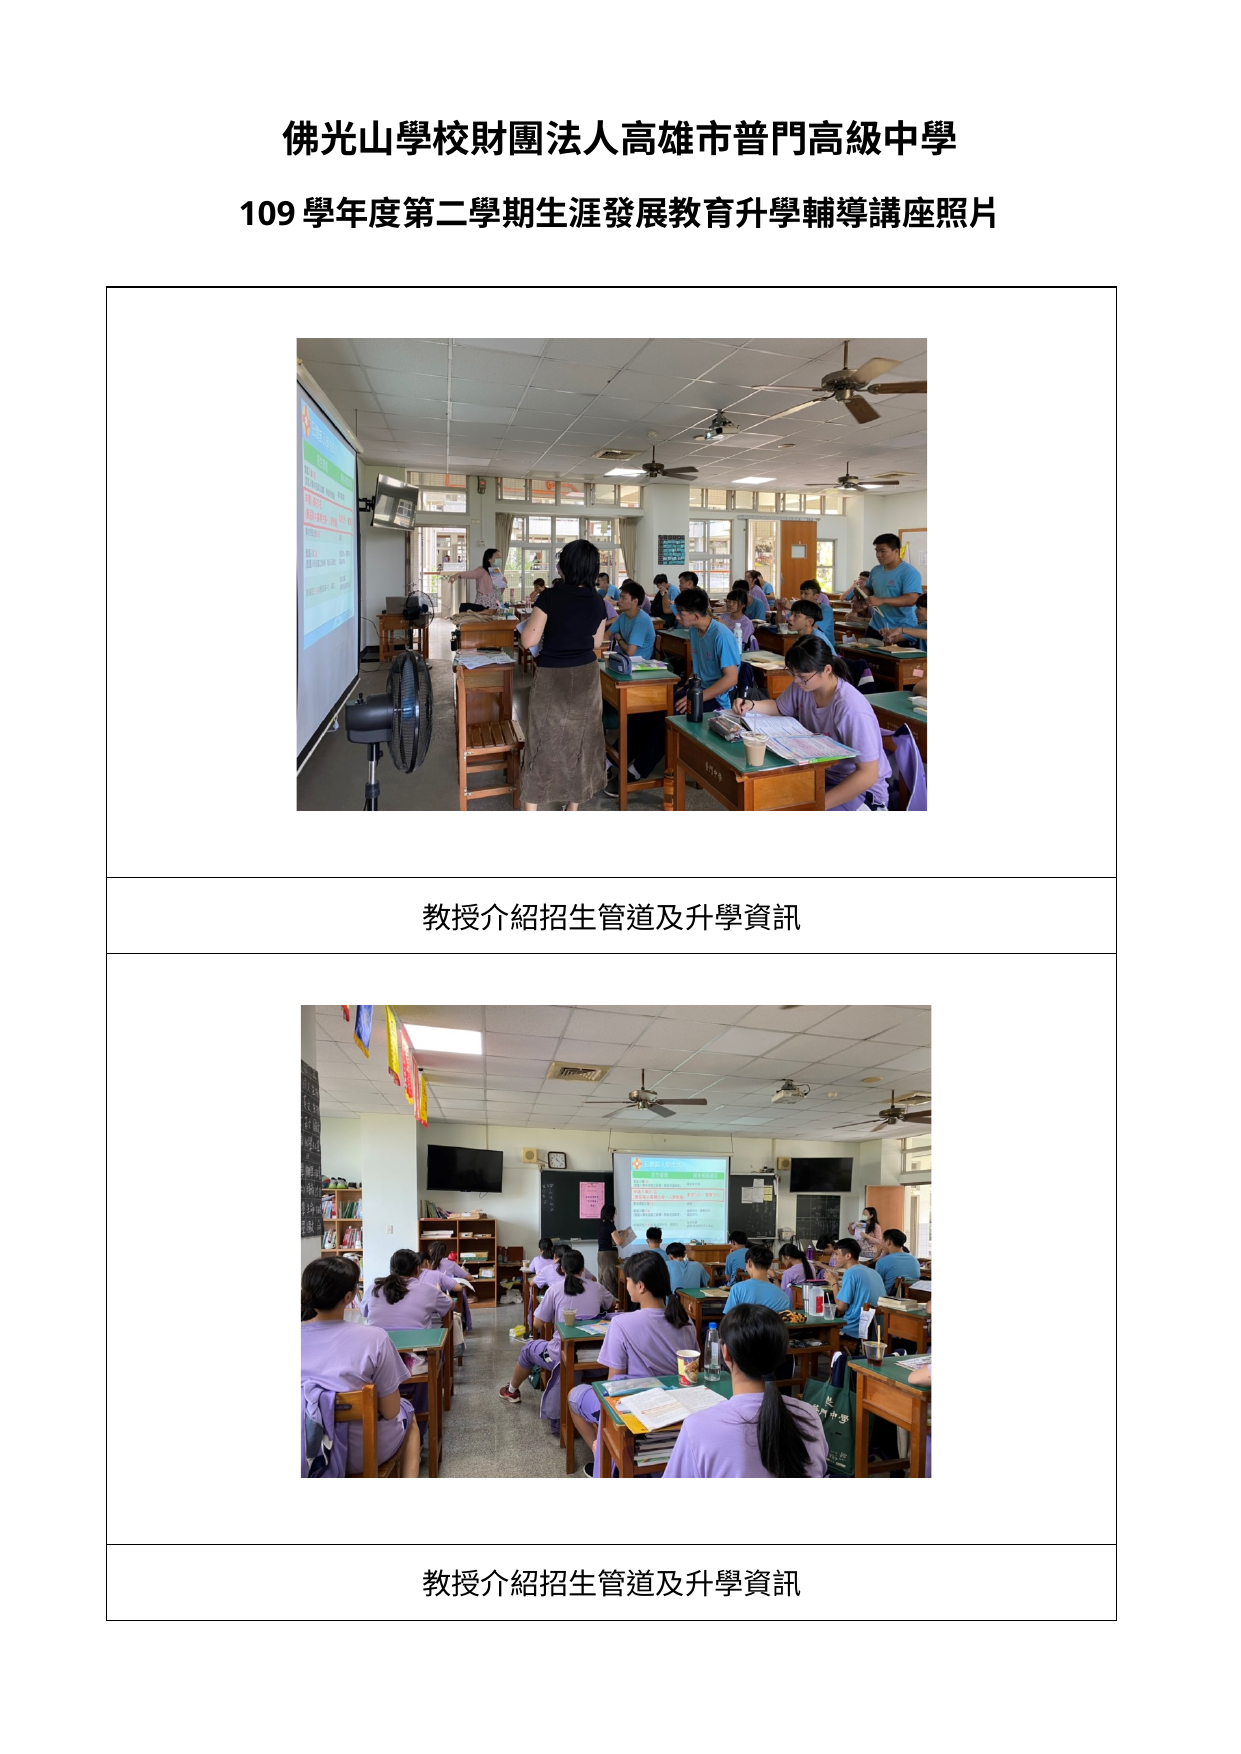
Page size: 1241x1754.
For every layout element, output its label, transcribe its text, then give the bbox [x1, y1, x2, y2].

text 109學年度第二學期生涯發展教育升學輔導講座照片 [118, 174, 1122, 249]
picture [296, 338, 928, 811]
table_cell 教授介紹招生管道及升學資訊 [107, 878, 1116, 953]
table_cell 教授介紹招生管道及升學資訊 [107, 1545, 1116, 1619]
picture [300, 1005, 932, 1478]
table_cell [107, 954, 1116, 1543]
text 佛光山學校財團法人高雄市普門高級中學 [118, 99, 1122, 174]
table_header [107, 288, 1116, 877]
